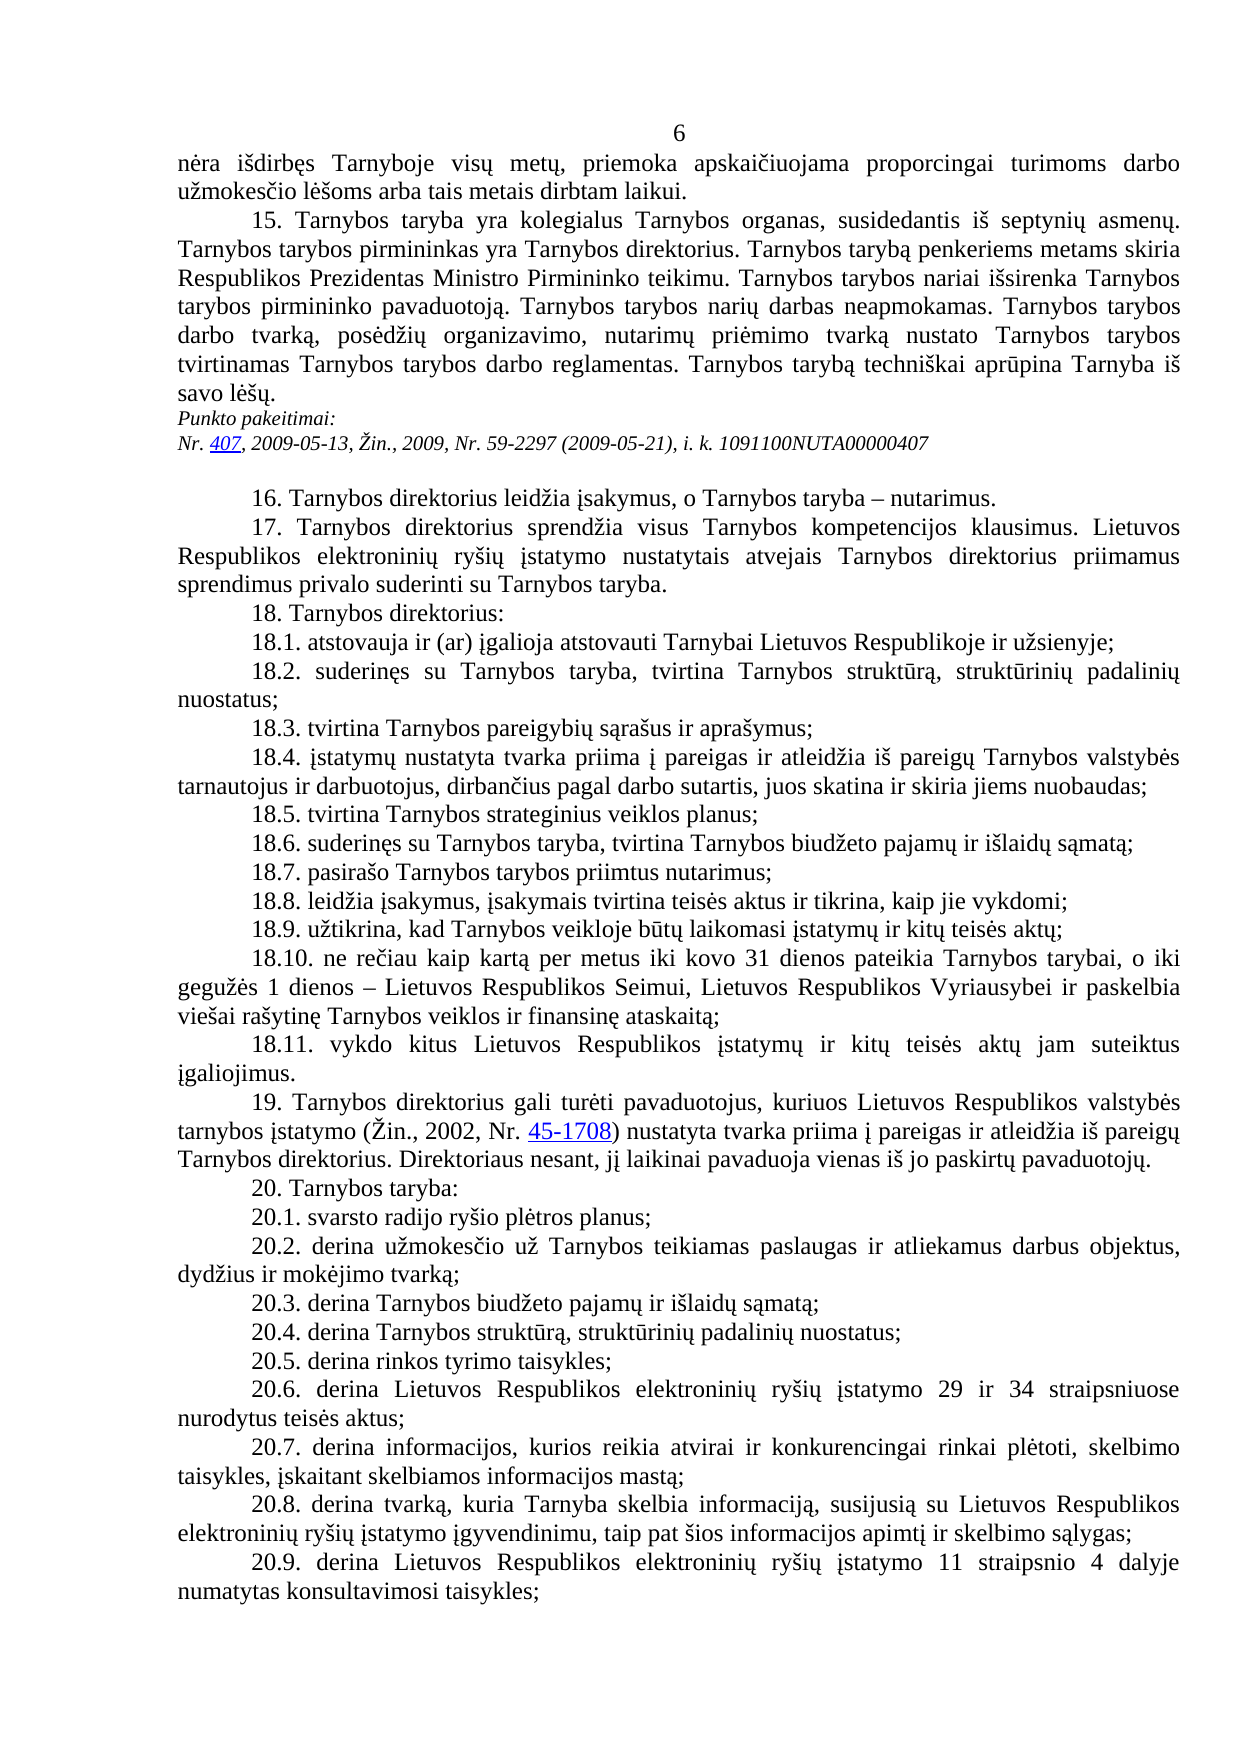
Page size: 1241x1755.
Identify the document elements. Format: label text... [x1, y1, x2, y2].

text 17. Tarnybos direktorius sprendžia visus Tarnybos kompetencijos klausimus. Lietuvos Respublikos elektroninių ryšių įstatymo nustatytais atvejais Tarnybos direktorius priimamus sprendimus privalo suderinti su Tarnybos taryba. [177, 512, 1181, 598]
text 20.1. svarsto radijo ryšio plėtros planus; [177, 1202, 1181, 1231]
text 20.9. derina Lietuvos Respublikos elektroninių ryšių įstatymo 11 straipsnio 4 dalyje numatytas konsultavimosi taisykles; [177, 1547, 1181, 1604]
text 20.5. derina rinkos tyrimo taisykles; [177, 1346, 1181, 1374]
text 18.2. suderinęs su Tarnybos taryba, tvirtina Tarnybos struktūrą, struktūrinių padalinių nuostatus; [177, 656, 1181, 713]
text 20. Tarnybos taryba: [177, 1173, 1181, 1202]
text 15. Tarnybos taryba yra kolegialus Tarnybos organas, susidedantis iš septynių asmenų. Tarnybos tarybos pirmininkas yra Tarnybos direktorius. Tarnybos tarybą penkeriems metams skiria Respublikos Prezidentas Ministro Pirmininko teikimu. Tarnybos tarybos nariai išsirenka Tarnybos tarybos pirmininko pavaduotoją. Tarnybos tarybos narių darbas neapmokamas. Tarnybos tarybos darbo tvarką, posėdžių organizavimo, nutarimų priėmimo tvarką nustato Tarnybos tarybos tvirtinamas Tarnybos tarybos darbo reglamentas. Tarnybos tarybą techniškai aprūpina Tarnyba iš savo lėšų. [177, 205, 1181, 406]
text 18.9. užtikrina, kad Tarnybos veikloje būtų laikomasi įstatymų ir kitų teisės aktų; [177, 914, 1181, 943]
text 18.1. atstovauja ir (ar) įgalioja atstovauti Tarnybai Lietuvos Respublikoje ir užsienyje; [177, 627, 1181, 656]
text 20.6. derina Lietuvos Respublikos elektroninių ryšių įstatymo 29 ir 34 straipsniuose nurodytus teisės aktus; [177, 1374, 1181, 1432]
text 18.11. vykdo kitus Lietuvos Respublikos įstatymų ir kitų teisės aktų jam suteiktus įgaliojimus. [177, 1029, 1181, 1087]
text 18.5. tvirtina Tarnybos strateginius veiklos planus; [177, 799, 1181, 828]
text 19. Tarnybos direktorius gali turėti pavaduotojus, kuriuos Lietuvos Respublikos valstybės tarnybos įstatymo (Žin., 2002, Nr. 45-1708) nustatyta tvarka priima į pareigas ir atleidžia iš pareigų Tarnybos direktorius. Direktoriaus nesant, jį laikinai pavaduoja vienas iš jo paskirtų pavaduotojų. [177, 1087, 1181, 1173]
text 18.8. leidžia įsakymus, įsakymais tvirtina teisės aktus ir tikrina, kaip jie vykdomi; [177, 886, 1181, 914]
text 20.7. derina informacijos, kurios reikia atvirai ir konkurencingai rinkai plėtoti, skelbimo taisykles, įskaitant skelbiamos informacijos mastą; [177, 1432, 1181, 1489]
text Punkto pakeitimai: [177, 406, 1181, 430]
text 18.6. suderinęs su Tarnybos taryba, tvirtina Tarnybos biudžeto pajamų ir išlaidų sąmatą; [177, 828, 1181, 857]
text nėra išdirbęs Tarnyboje visų metų, priemoka apskaičiuojama proporcingai turimoms darbo užmokesčio lėšoms arba tais metais dirbtam laikui. [177, 148, 1181, 205]
text 20.8. derina tvarką, kuria Tarnyba skelbia informaciją, susijusią su Lietuvos Respublikos elektroninių ryšių įstatymo įgyvendinimu, taip pat šios informacijos apimtį ir skelbimo sąlygas; [177, 1489, 1181, 1547]
text 16. Tarnybos direktorius leidžia įsakymus, o Tarnybos taryba – nutarimus. [177, 483, 1181, 512]
text 20.4. derina Tarnybos struktūrą, struktūrinių padalinių nuostatus; [177, 1317, 1181, 1346]
text 18.10. ne rečiau kaip kartą per metus iki kovo 31 dienos pateikia Tarnybos tarybai, o iki gegužės 1 dienos – Lietuvos Respublikos Seimui, Lietuvos Respublikos Vyriausybei ir paskelbia viešai rašytinę Tarnybos veiklos ir finansinę ataskaitą; [177, 943, 1181, 1029]
text 18.4. įstatymų nustatyta tvarka priima į pareigas ir atleidžia iš pareigų Tarnybos valstybės tarnautojus ir darbuotojus, dirbančius pagal darbo sutartis, juos skatina ir skiria jiems nuobaudas; [177, 742, 1181, 799]
text 20.2. derina užmokesčio už Tarnybos teikiamas paslaugas ir atliekamus darbus objektus, dydžius ir mokėjimo tvarką; [177, 1231, 1181, 1288]
text 18.3. tvirtina Tarnybos pareigybių sąrašus ir aprašymus; [177, 713, 1181, 742]
text 20.3. derina Tarnybos biudžeto pajamų ir išlaidų sąmatą; [177, 1288, 1181, 1317]
text Nr. 407, 2009-05-13, Žin., 2009, Nr. 59-2297 (2009-05-21), i. k. 1091100NUTA00000407 [177, 430, 1181, 454]
text 18.7. pasirašo Tarnybos tarybos priimtus nutarimus; [177, 857, 1181, 886]
text 18. Tarnybos direktorius: [177, 598, 1181, 627]
